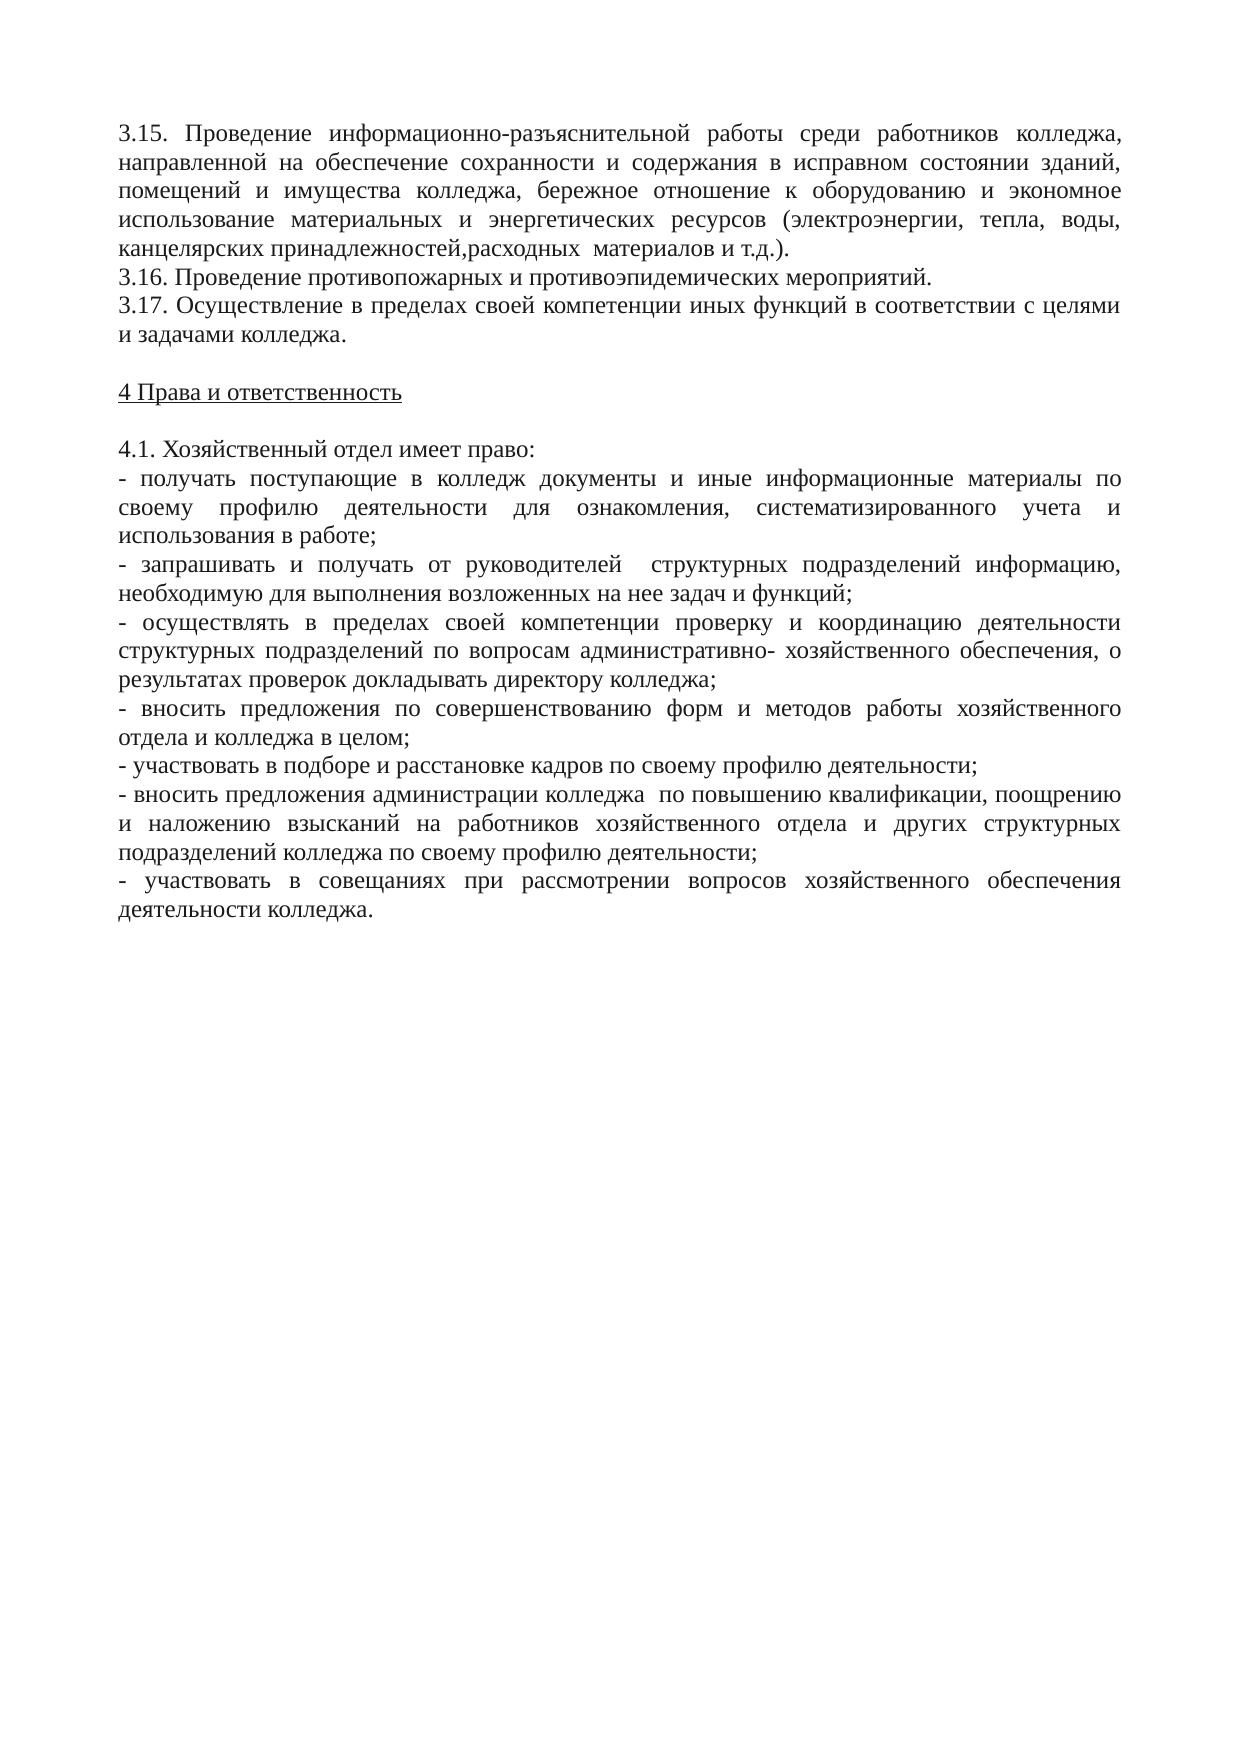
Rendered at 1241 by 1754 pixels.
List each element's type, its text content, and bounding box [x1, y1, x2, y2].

text 4 Права и ответственность [118, 377, 1122, 406]
text - вносить предложения администрации колледжа по повышению квалификации, поощрению и наложению взысканий на работников хозяйственного отдела и других структурных подразделений колледжа по своему профилю деятельности; [118, 779, 1122, 866]
text - участвовать в подборе и расстановке кадров по своему профилю деятельности; [118, 751, 1122, 779]
text 3.17. Осуществление в пределах своей компетенции иных функций в соответствии с целями и задачами колледжа. [118, 291, 1122, 348]
text - осуществлять в пределах своей компетенции проверку и координацию деятельности структурных подразделений по вопросам административно- хозяйственного обеспечения, о результатах проверок докладывать директору колледжа; [118, 607, 1122, 693]
text - запрашивать и получать от руководителей структурных подразделений информацию, необходимую для выполнения возложенных на нее задач и функций; [118, 549, 1122, 607]
text - вносить предложения по совершенствованию форм и методов работы хозяйственного отдела и колледжа в целом; [118, 693, 1122, 751]
text 4.1. Хозяйственный отдел имеет право: [118, 434, 1122, 463]
text - участвовать в совещаниях при рассмотрении вопросов хозяйственного обеспечения деятельности колледжа. [118, 866, 1122, 923]
text 3.15. Проведение информационно-разъяснительной работы среди работников колледжа, направленной на обеспечение сохранности и содержания в исправном состоянии зданий, помещений и имущества колледжа, бережное отношение к оборудованию и экономное использование материальных и энергетических ресурсов (электроэнергии, тепла, воды, канцелярских принадлежностей,расходных материалов и т.д.). [118, 118, 1122, 262]
text 3.16. Проведение противопожарных и противоэпидемических мероприятий. [118, 262, 1122, 291]
text - получать поступающие в колледж документы и иные информационные материалы по своему профилю деятельности для ознакомления, систематизированного учета и использования в работе; [118, 463, 1122, 549]
